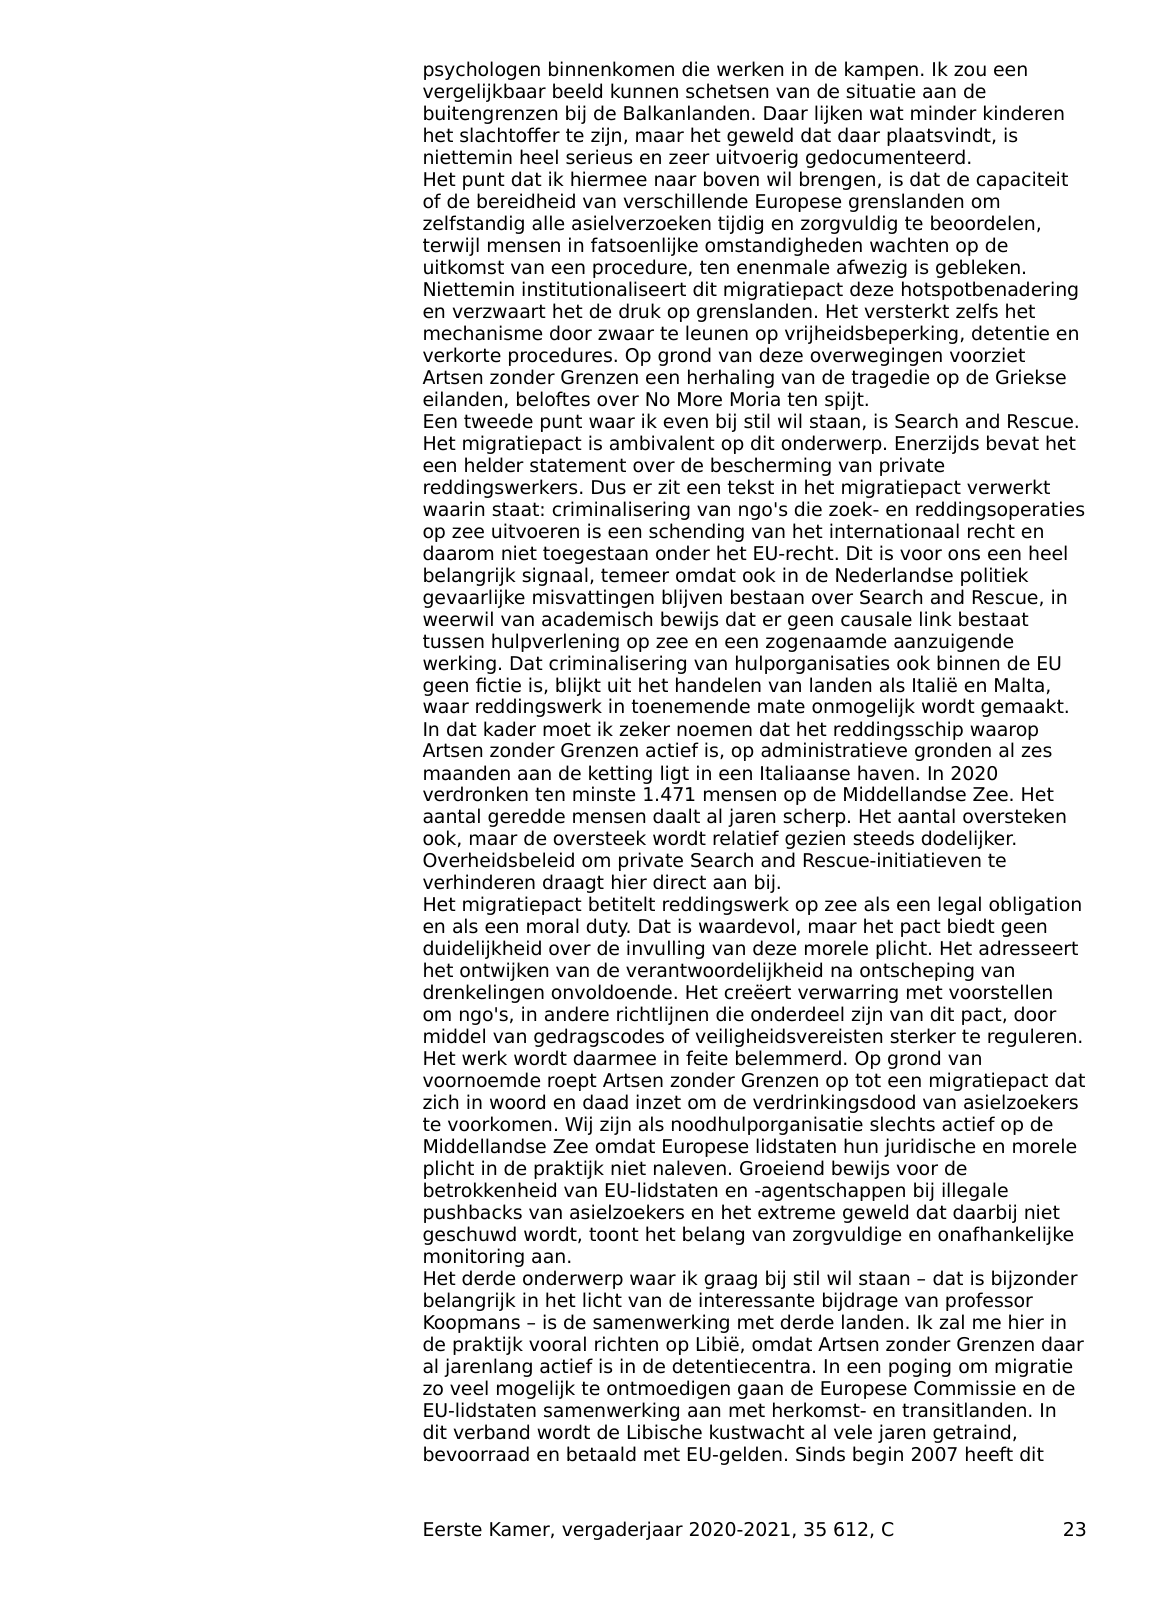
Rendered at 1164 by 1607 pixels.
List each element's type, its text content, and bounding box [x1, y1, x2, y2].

text Het derde onderwerp waar ik graag bij stil wil staan – dat is bijzonder belangrijk in het licht van de interessante bijdrage van professor Koopmans – is de samenwerking met derde landen. Ik zal me hier in de praktijk vooral richten op Libië, omdat Artsen zonder Grenzen daar al jarenlang actief is in de detentiecentra. In een poging om migratie zo veel mogelijk te ontmoedigen gaan de Europese Commissie en de EU-lidstaten samenwerking aan met herkomst- en transitlanden. In dit verband wordt de Libische kustwacht al vele jaren getraind, bevoorraad en betaald met EU-gelden. Sinds begin 2007 heeft dit [422, 1268, 1087, 1466]
text psychologen binnenkomen die werken in de kampen. Ik zou een vergelijkbaar beeld kunnen schetsen van de situatie aan de buitengrenzen bij de Balkanlanden. Daar lijken wat minder kinderen het slachtoffer te zijn, maar het geweld dat daar plaatsvindt, is niettemin heel serieus en zeer uitvoerig gedocumenteerd. [422, 59, 1087, 169]
text Een tweede punt waar ik even bij stil wil staan, is Search and Rescue. Het migratiepact is ambivalent op dit onderwerp. Enerzijds bevat het een helder statement over de bescherming van private reddingswerkers. Dus er zit een tekst in het migratiepact verwerkt waarin staat: criminalisering van ngo's die zoek- en reddingsoperaties op zee uitvoeren is een schending van het internationaal recht en daarom niet toegestaan onder het EU-recht. Dit is voor ons een heel belangrijk signaal, temeer omdat ook in de Nederlandse politiek gevaarlijke misvattingen blijven bestaan over Search and Rescue, in weerwil van academisch bewijs dat er geen causale link bestaat tussen hulpverlening op zee en een zogenaamde aanzuigende werking. Dat criminalisering van hulporganisaties ook binnen de EU geen fictie is, blijkt uit het handelen van landen als Italië en Malta, waar reddingswerk in toenemende mate onmogelijk wordt gemaakt. In dat kader moet ik zeker noemen dat het reddingsschip waarop Artsen zonder Grenzen actief is, op administratieve gronden al zes maanden aan de ketting ligt in een Italiaanse haven. In 2020 verdronken ten minste 1.471 mensen op de Middellandse Zee. Het aantal geredde mensen daalt al jaren scherp. Het aantal oversteken ook, maar de oversteek wordt relatief gezien steeds dodelijker. Overheidsbeleid om private Search and Rescue-initiatieven te verhinderen draagt hier direct aan bij. [422, 411, 1087, 894]
text Het migratiepact betitelt reddingswerk op zee als een legal obligation en als een moral duty. Dat is waardevol, maar het pact biedt geen duidelijkheid over de invulling van deze morele plicht. Het adresseert het ontwijken van de verantwoordelijkheid na ontscheping van drenkelingen onvoldoende. Het creëert verwarring met voorstellen om ngo's, in andere richtlijnen die onderdeel zijn van dit pact, door middel van gedragscodes of veiligheidsvereisten sterker te reguleren. Het werk wordt daarmee in feite belemmerd. Op grond van voornoemde roept Artsen zonder Grenzen op tot een migratiepact dat zich in woord en daad inzet om de verdrinkingsdood van asielzoekers te voorkomen. Wij zijn als noodhulporganisatie slechts actief op de Middellandse Zee omdat Europese lidstaten hun juridische en morele plicht in de praktijk niet naleven. Groeiend bewijs voor de betrokkenheid van EU-lidstaten en -agentschappen bij illegale pushbacks van asielzoekers en het extreme geweld dat daarbij niet geschuwd wordt, toont het belang van zorgvuldige en onafhankelijke monitoring aan. [422, 894, 1087, 1268]
text Het punt dat ik hiermee naar boven wil brengen, is dat de capaciteit of de bereidheid van verschillende Europese grenslanden om zelfstandig alle asielverzoeken tijdig en zorgvuldig te beoordelen, terwijl mensen in fatsoenlijke omstandigheden wachten op de uitkomst van een procedure, ten enenmale afwezig is gebleken. Niettemin institutionaliseert dit migratiepact deze hotspotbenadering en verzwaart het de druk op grenslanden. Het versterkt zelfs het mechanisme door zwaar te leunen op vrijheidsbeperking, detentie en verkorte procedures. Op grond van deze overwegingen voorziet Artsen zonder Grenzen een herhaling van de tragedie op de Griekse eilanden, beloftes over No More Moria ten spijt. [422, 169, 1087, 411]
